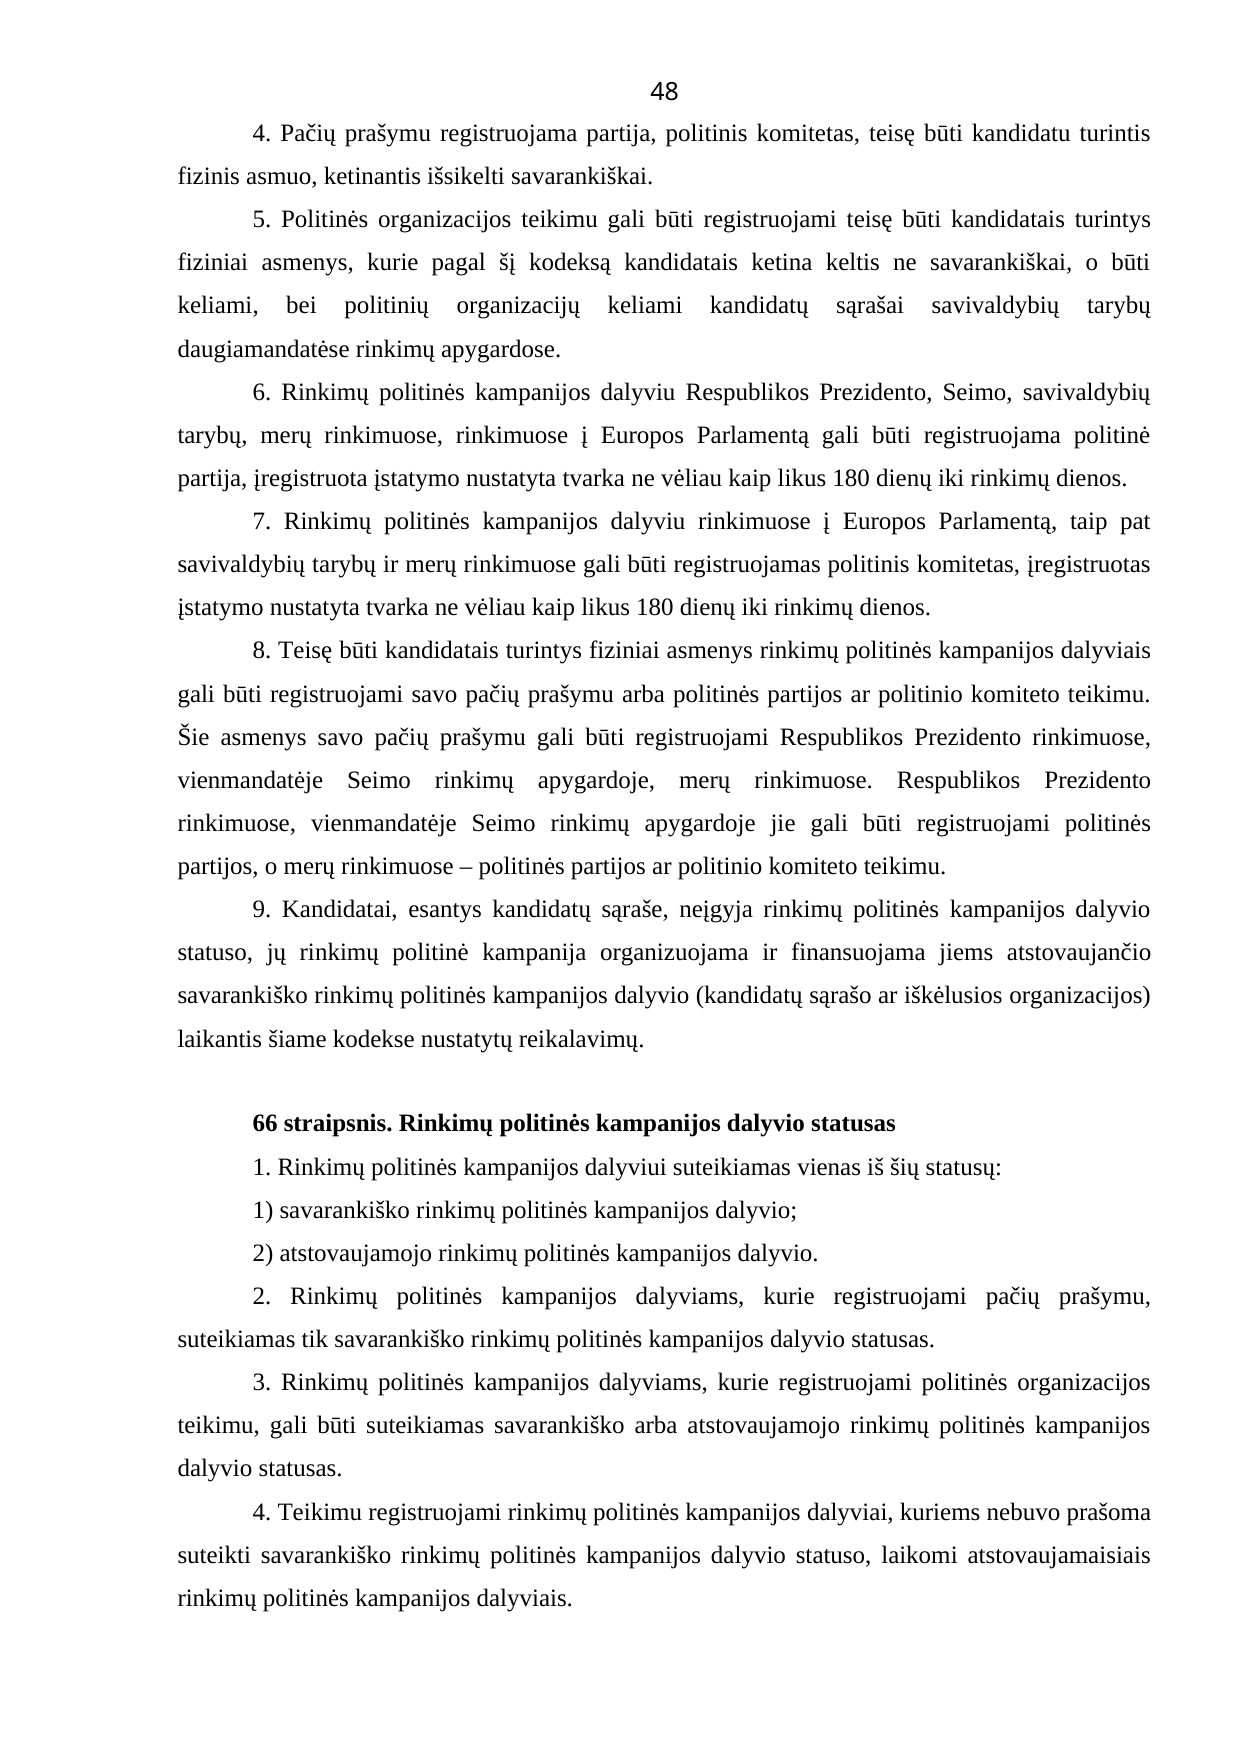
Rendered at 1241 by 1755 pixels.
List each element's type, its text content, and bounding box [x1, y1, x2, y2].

text 1. Rinkimų politinės kampanijos dalyviui suteikiamas vienas iš šių statusų: [177, 1152, 1152, 1180]
text 5. Politinės organizacijos teikimu gali būti registruojami teisę būti kandidatais turintys fiziniai asmenys, kurie pagal šį kodeksą kandidatais ketina keltis ne savarankiškai, o būti keliami, bei politinių organizacijų keliami kandidatų sąrašai savivaldybių tarybų daugiamandatėse rinkimų apygardose. [177, 204, 1152, 362]
text 9. Kandidatai, esantys kandidatų sąraše, neįgyja rinkimų politinės kampanijos dalyvio statuso, jų rinkimų politinė kampanija organizuojama ir finansuojama jiems atstovaujančio savarankiško rinkimų politinės kampanijos dalyvio (kandidatų sąrašo ar iškėlusios organizacijos) laikantis šiame kodekse nustatytų reikalavimų. [177, 894, 1152, 1052]
text 4. Teikimu registruojami rinkimų politinės kampanijos dalyviai, kuriems nebuvo prašoma suteikti savarankiško rinkimų politinės kampanijos dalyvio statuso, laikomi atstovaujamaisiais rinkimų politinės kampanijos dalyviais. [177, 1497, 1152, 1612]
text 1) savarankiško rinkimų politinės kampanijos dalyvio; [177, 1195, 1152, 1223]
text 66 straipsnis. Rinkimų politinės kampanijos dalyvio statusas [177, 1108, 1152, 1137]
text 7. Rinkimų politinės kampanijos dalyviu rinkimuose į Europos Parlamentą, taip pat savivaldybių tarybų ir merų rinkimuose gali būti registruojamas politinis komitetas, įregistruotas įstatymo nustatyta tvarka ne vėliau kaip likus 180 dienų iki rinkimų dienos. [177, 506, 1152, 621]
text 3. Rinkimų politinės kampanijos dalyviams, kurie registruojami politinės organizacijos teikimu, gali būti suteikiamas savarankiško arba atstovaujamojo rinkimų politinės kampanijos dalyvio statusas. [177, 1367, 1152, 1482]
text 2. Rinkimų politinės kampanijos dalyviams, kurie registruojami pačių prašymu, suteikiamas tik savarankiško rinkimų politinės kampanijos dalyvio statusas. [177, 1281, 1152, 1353]
text 4. Pačių prašymu registruojama partija, politinis komitetas, teisę būti kandidatu turintis fizinis asmuo, ketinantis išsikelti savarankiškai. [177, 118, 1152, 190]
text 8. Teisę būti kandidatais turintys fiziniai asmenys rinkimų politinės kampanijos dalyviais gali būti registruojami savo pačių prašymu arba politinės partijos ar politinio komiteto teikimu. Šie asmenys savo pačių prašymu gali būti registruojami Respublikos Prezidento rinkimuose, vienmandatėje Seimo rinkimų apygardoje, merų rinkimuose. Respublikos Prezidento rinkimuose, vienmandatėje Seimo rinkimų apygardoje jie gali būti registruojami politinės partijos, o merų rinkimuose – politinės partijos ar politinio komiteto teikimu. [177, 636, 1152, 880]
text 6. Rinkimų politinės kampanijos dalyviu Respublikos Prezidento, Seimo, savivaldybių tarybų, merų rinkimuose, rinkimuose į Europos Parlamentą gali būti registruojama politinė partija, įregistruota įstatymo nustatyta tvarka ne vėliau kaip likus 180 dienų iki rinkimų dienos. [177, 377, 1152, 492]
text 2) atstovaujamojo rinkimų politinės kampanijos dalyvio. [177, 1238, 1152, 1267]
